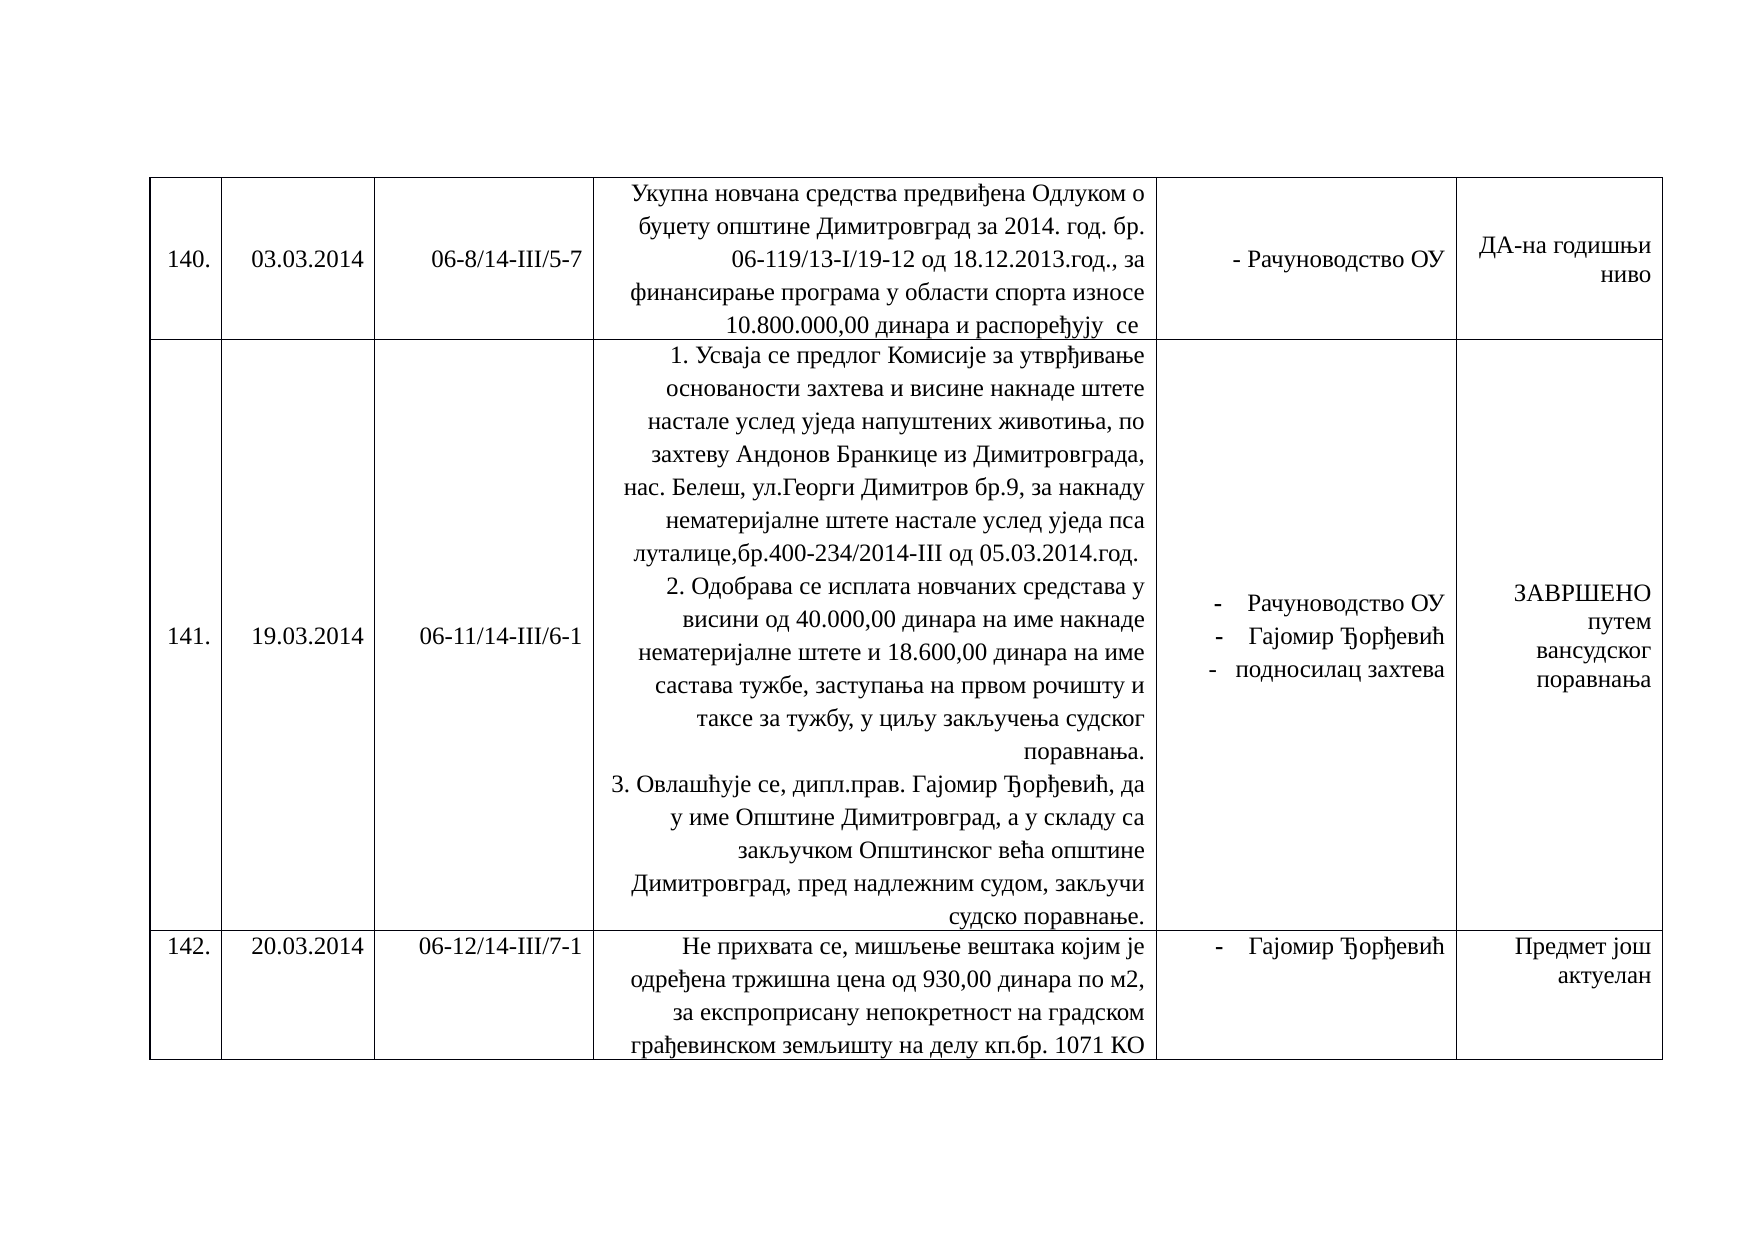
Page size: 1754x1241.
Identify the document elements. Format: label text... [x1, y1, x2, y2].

table_cell Укупна новчана средства предвиђена Одлуком о буџету општине Димитровград за 2014. год. бр. 06-119/13-I/19-12 од 18.12.2013.год., за финансирање програма у области спорта износе 10.800.000,00 динара и распоређују се [594, 178, 1156, 339]
table_cell 141. [151, 340, 221, 930]
table_cell 06-11/14-III/6-1 [375, 340, 593, 930]
table_cell 20.03.2014 [222, 931, 374, 1059]
table_cell ЗАВРШЕНО путем вансудског поравнања [1457, 340, 1662, 930]
table_cell 06-12/14-III/7-1 [375, 931, 593, 1059]
table_cell - Гајомир Ђорђевић [1157, 931, 1456, 1059]
table_cell ДА-на годишњи ниво [1457, 178, 1662, 339]
table_cell Не прихвата се, мишљење вештака којим је одређена тржишна цена од 930,00 динара по м2, за експроприсану непокретност на градском грађевинском земљишту на делу кп.бр. 1071 КО [594, 931, 1156, 1059]
table_cell - Рачуноводство ОУ - Гајомир Ђорђевић - подносилац захтева [1157, 340, 1456, 930]
table_cell - Рачуноводство ОУ [1157, 178, 1456, 339]
table_cell 03.03.2014 [222, 178, 374, 339]
table_cell 1. Усваја се предлог Комисије за утврђивање основаности захтева и висине накнаде штете настале услед уједа напуштених животиња, по захтеву Андонов Бранкице из Димитровграда, нас. Белеш, ул.Георги Димитров бр.9, за накнаду нематеријалне штете настале услед уједа пса луталице,бр.400-234/2014-III од 05.03.2014.год. 2. Одобрава се исплата новчаних средстава у висини од 40.000,00 динара на име накнаде нематеријалне штете и 18.600,00 динара на име састава тужбе, заступања на првом рочишту и таксе за тужбу, у циљу закључења судског поравнања. 3. Овлашћује се, дипл.прав. Гајомир Ђорђевић, да у име Општине Димитровград, а у складу са закључком Општинског већа општине Димитровград, пред надлежним судом, закључи судско поравнање. [594, 340, 1156, 930]
table_cell 06-8/14-III/5-7 [375, 178, 593, 339]
table_cell 142. [151, 931, 221, 1059]
table_cell 19.03.2014 [222, 340, 374, 930]
table_cell Предмет још актуелан [1457, 931, 1662, 1059]
table_cell 140. [151, 178, 221, 339]
